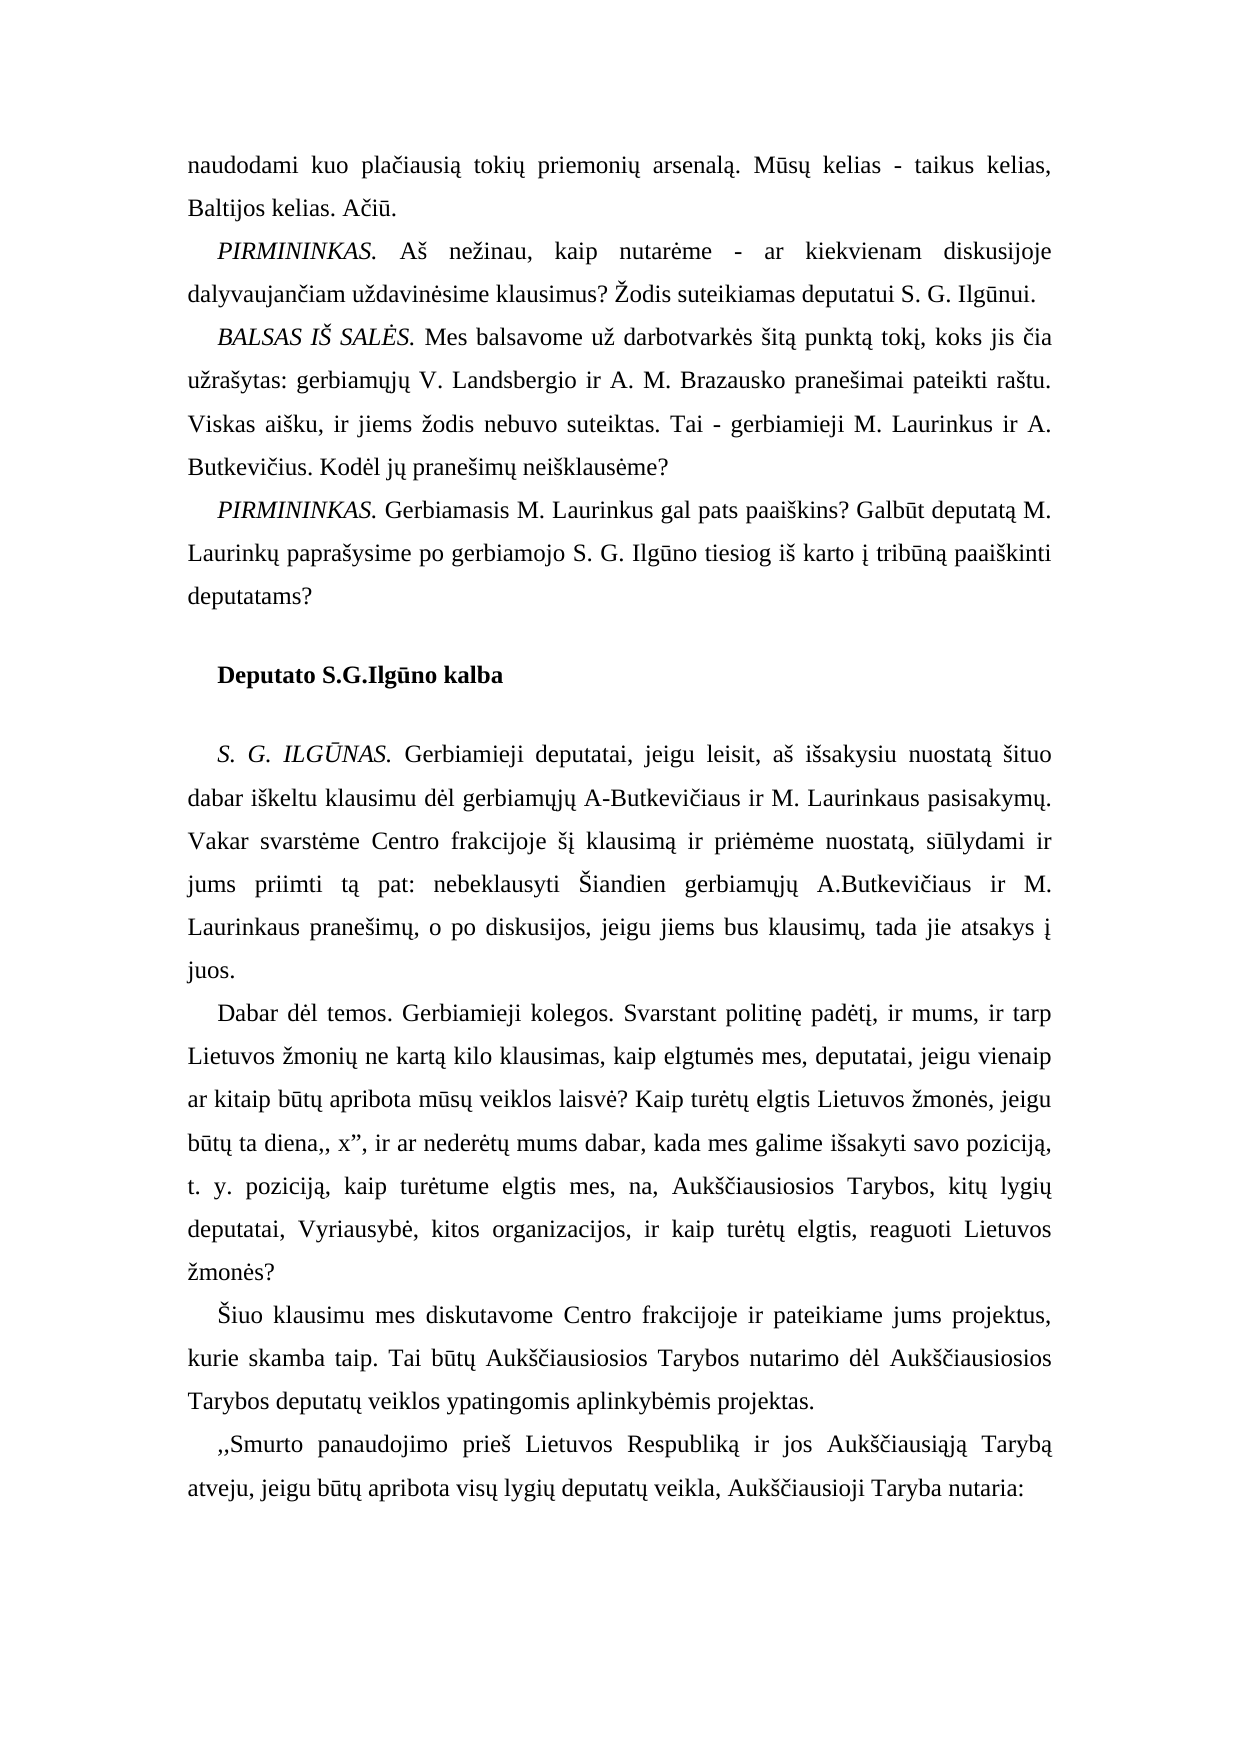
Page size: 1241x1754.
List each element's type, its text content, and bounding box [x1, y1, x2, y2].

text PIRMININKAS. Aš nežinau, kaip nutarėme - ar kiekvienam diskusijoje dalyvaujančiam uždavinėsime klausimus? Žodis suteikiamas deputatui S. G. Ilgūnui. [187, 236, 1053, 308]
text naudodami kuo plačiausią tokių priemonių arsenalą. Mūsų kelias - taikus kelias, Baltijos kelias. Ačiū. [187, 150, 1053, 222]
text Šiuo klausimu mes diskutavome Centro frakcijoje ir pateikiame jums projektus, kurie skamba taip. Tai būtų Aukščiausiosios Tarybos nutarimo dėl Aukščiausiosios Tarybos deputatų veiklos ypatingomis aplinkybėmis projektas. [187, 1300, 1053, 1415]
text ,,Smurto panaudojimo prieš Lietuvos Respubliką ir jos Aukščiausiąją Tarybą atveju, jeigu būtų apribota visų lygių deputatų veikla, Aukščiausioji Taryba nutaria: [187, 1429, 1053, 1501]
text PIRMININKAS. Gerbiamasis M. Laurinkus gal pats paaiškins? Galbūt deputatą M. Laurinkų paprašysime po gerbiamojo S. G. Ilgūno tiesiog iš karto į tribūną paaiškinti deputatams? [187, 495, 1053, 610]
text Dabar dėl temos. Gerbiamieji kolegos. Svarstant politinę padėtį, ir mums, ir tarp Lietuvos žmonių ne kartą kilo klausimas, kaip elgtumės mes, deputatai, jeigu vienaip ar kitaip būtų apribota mūsų veiklos laisvė? Kaip turėtų elgtis Lietuvos žmonės, jeigu būtų ta diena,, x”, ir ar nederėtų mums dabar, kada mes galime išsakyti savo poziciją, t. y. poziciją, kaip turėtume elgtis mes, na, Aukščiausiosios Tarybos, kitų lygių deputatai, Vyriausybė, kitos organizacijos, ir kaip turėtų elgtis, reaguoti Lietuvos žmonės? [187, 998, 1053, 1286]
text BALSAS IŠ SALĖS. Mes balsavome už darbotvarkės šitą punktą tokį, koks jis čia užrašytas: gerbiamųjų V. Landsbergio ir A. M. Brazausko pranešimai pateikti raštu. Viskas aišku, ir jiems žodis nebuvo suteiktas. Tai - gerbiamieji M. Laurinkus ir A. Butkevičius. Kodėl jų pranešimų neišklausėme? [187, 322, 1053, 481]
text S. G. ILGŪNAS. Gerbiamieji deputatai, jeigu leisit, aš išsakysiu nuostatą šituo dabar iškeltu klausimu dėl gerbiamųjų A-Butkevičiaus ir M. Laurinkaus pasisakymų. Vakar svarstėme Centro frakcijoje šį klausimą ir priėmėme nuostatą, siūlydami ir jums priimti tą pat: nebeklausyti Šiandien gerbiamųjų A.Butkevičiaus ir M. Laurinkaus pranešimų, o po diskusijos, jeigu jiems bus klausimų, tada jie atsakys į juos. [187, 739, 1053, 984]
subtitle Deputato S.G.Ilgūno kalba [187, 660, 1053, 689]
